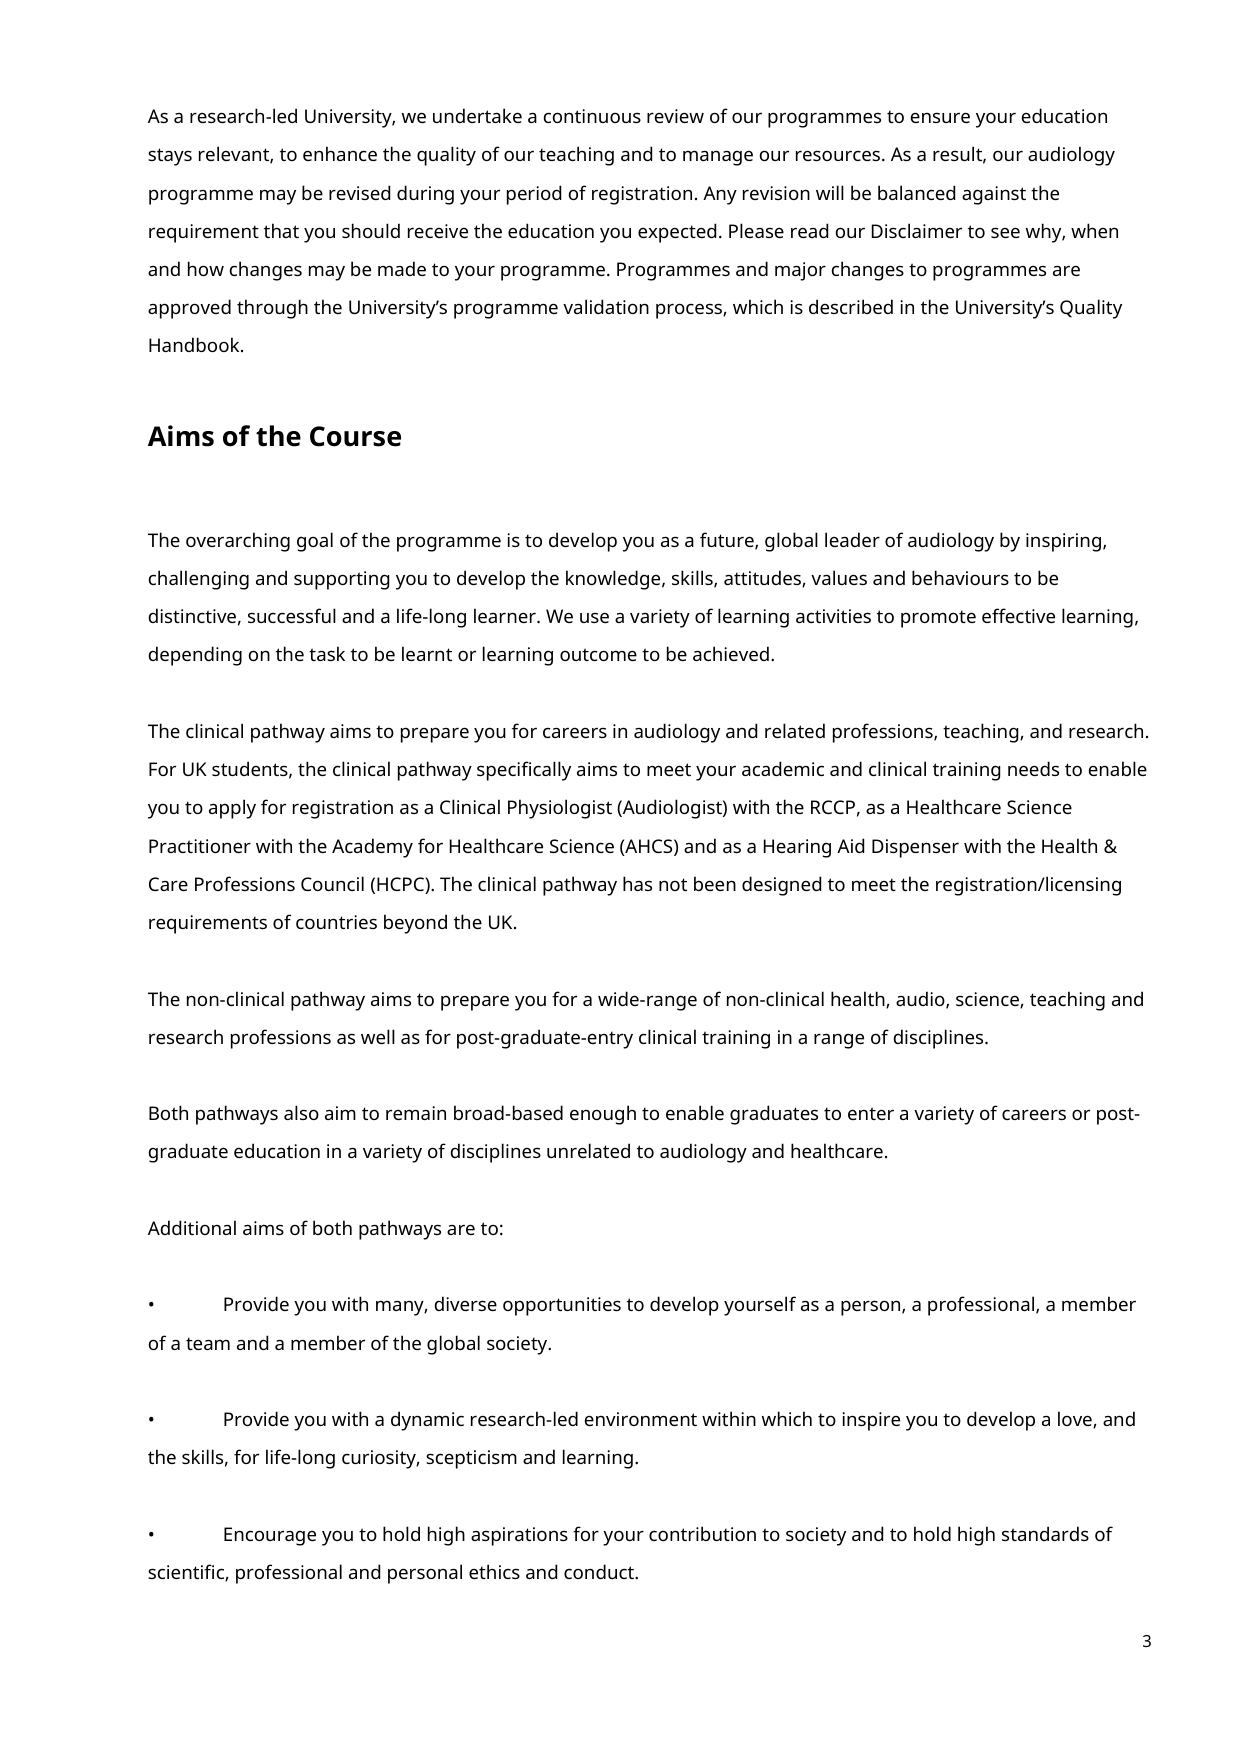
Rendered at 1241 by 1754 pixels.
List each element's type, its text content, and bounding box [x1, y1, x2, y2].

subtitle Aims of the Course [148, 418, 1152, 455]
text The overarching goal of the programme is to develop you as a future, global leader of audiology by inspiring, challenging and supporting you to develop the knowledge, skills, attitudes, values and behaviours to be distinctive, successful and a life-long learner. We use a variety of learning activities to promote effective learning, depending on the task to be learnt or learning outcome to be achieved. The clinical pathway aims to prepare you for careers in audiology and related professions, teaching, and research. For UK students, the clinical pathway specifically aims to meet your academic and clinical training needs to enable you to apply for registration as a Clinical Physiologist (Audiologist) with the RCCP, as a Healthcare Science Practitioner with the Academy for Healthcare Science (AHCS) and as a Hearing Aid Dispenser with the Health & Care Professions Council (HCPC). The clinical pathway has not been designed to meet the registration/licensing requirements of countries beyond the UK. The non-clinical pathway aims to prepare you for a wide-range of non-clinical health, audio, science, teaching and research professions as well as for post-graduate-entry clinical training in a range of disciplines. Both pathways also aim to remain broad-based enough to enable graduates to enter a variety of careers or post-graduate education in a variety of disciplines unrelated to audiology and healthcare. Additional aims of both pathways are to: • Provide you with many, diverse opportunities to develop yourself as a person, a professional, a member of a team and a member of the global society. • Provide you with a dynamic research-led environment within which to inspire you to develop a love, and the skills, for life-long curiosity, scepticism and learning. • Encourage you to hold high aspirations for your contribution to society and to hold high standards of scientific, professional and personal ethics and conduct. [148, 527, 1152, 1623]
text As a research-led University, we undertake a continuous review of our programmes to ensure your education stays relevant, to enhance the quality of our teaching and to manage our resources. As a result, our audiology programme may be revised during your period of registration. Any revision will be balanced against the requirement that you should receive the education you expected. Please read our Disclaimer to see why, when and how changes may be made to your programme. Programmes and major changes to programmes are approved through the University’s programme validation process, which is described in the University’s Quality Handbook. [148, 103, 1145, 358]
